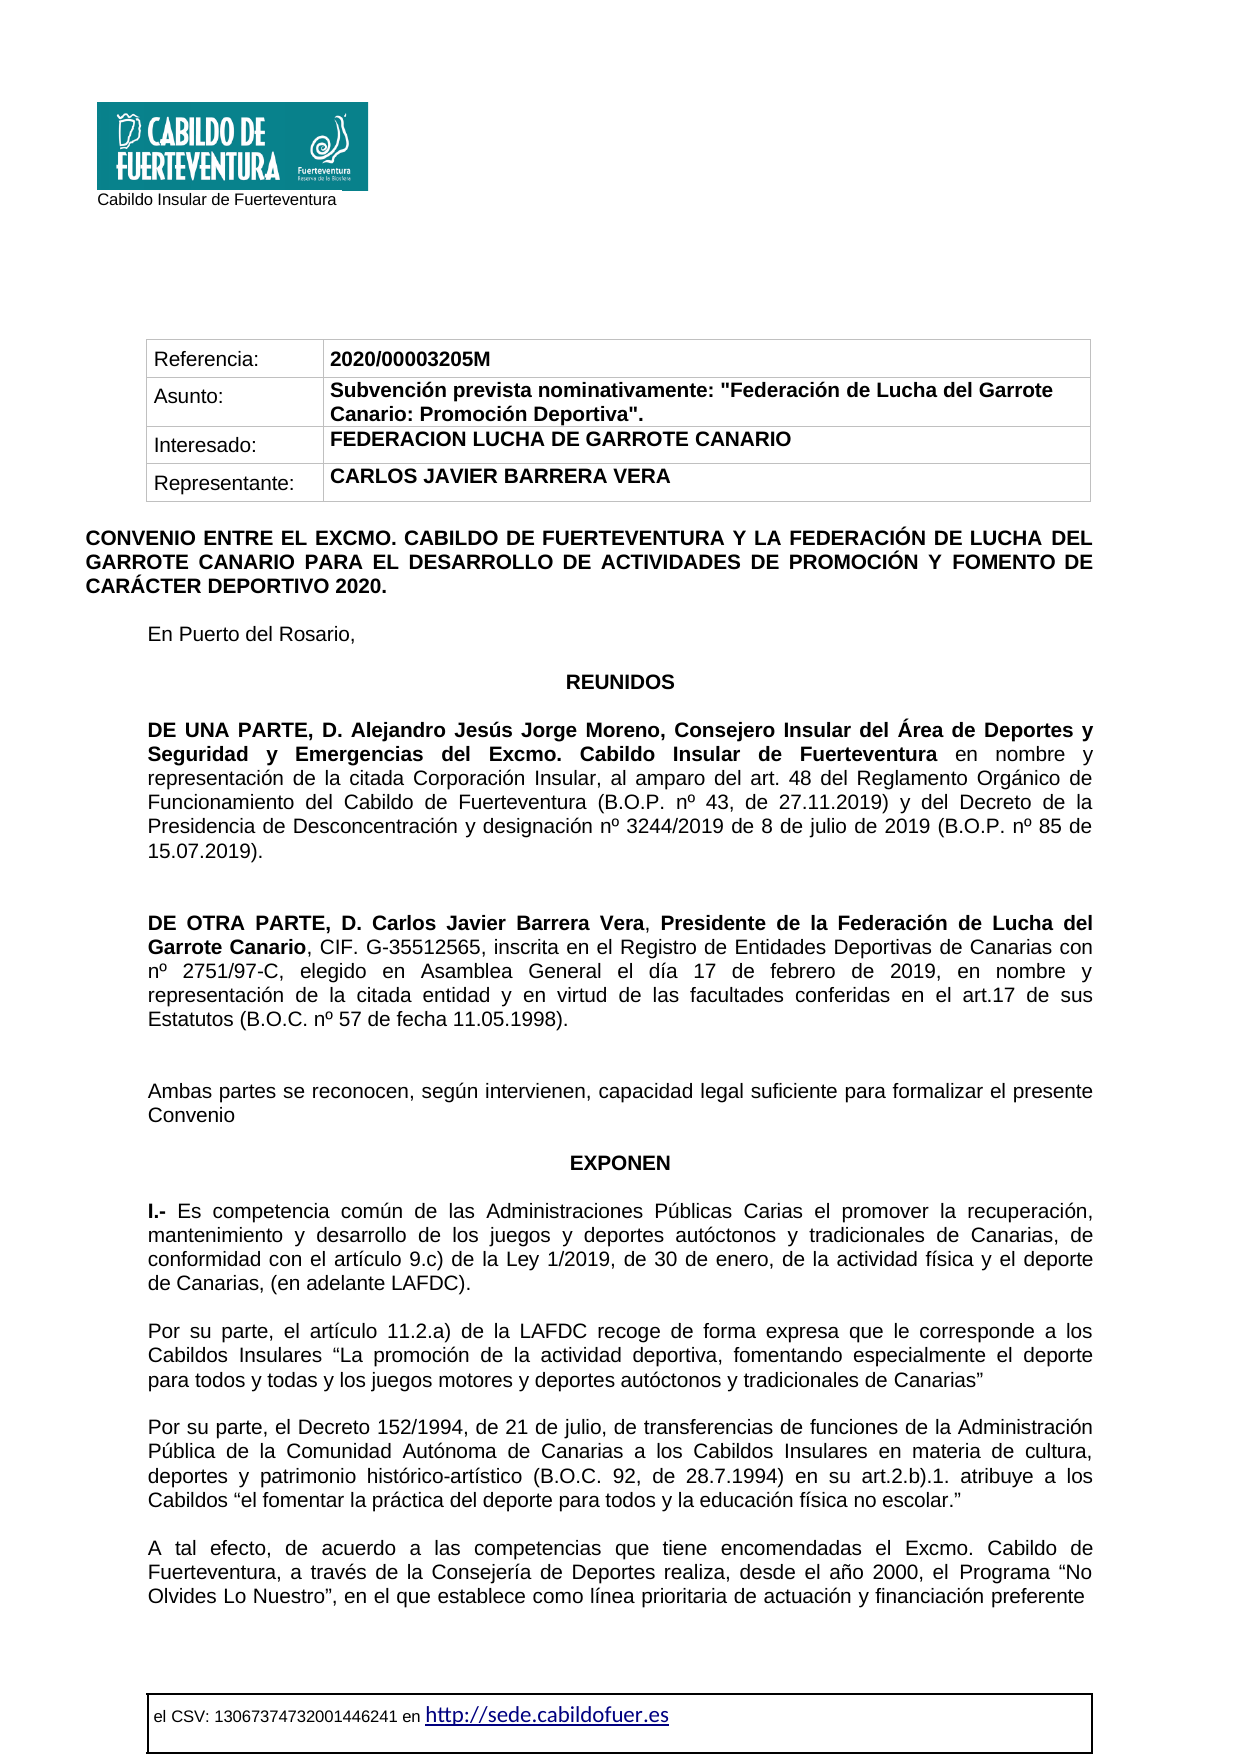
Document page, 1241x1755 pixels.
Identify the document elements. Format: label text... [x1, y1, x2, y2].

table_cell Representante: [147, 464, 323, 501]
table_cell FEDERACION LUCHA DE GARROTE CANARIO [324, 427, 1090, 463]
subtitle EXPONEN [527, 1151, 713, 1175]
table_header 2020/00003205M [324, 340, 1090, 377]
table_cell Interesado: [147, 427, 323, 463]
text En Puerto del Rosario, [147, 622, 1107, 646]
text DE UNA PARTE, D. Alejandro Jesús Jorge Moreno, Consejero Insular del Área de Deportes y Seguridad y Emergencias del Excmo. Cabildo Insular de Fuerteventura en nombre y representación de la citada Corporación Insular, al amparo del art. 48 del Reglamento Orgánico de Funcionamiento del Cabildo de Fuerteventura (B.O.P. nº 43, de 27.11.2019) y del Decreto de la Presidencia de Desconcentración y designación nº 3244/2019 de 8 de julio de 2019 (B.O.P. nº 85 de 15.07.2019). [147, 718, 1093, 862]
text A tal efecto, de acuerdo a las competencias que tiene encomendadas el Excmo. Cabildo de Fuerteventura, a través de la Consejería de Deportes realiza, desde el año 2000, el Programa “No Olvides Lo Nuestro”, en el que establece como línea prioritaria de actuación y financiación preferente [148, 1536, 1093, 1608]
text DE OTRA PARTE, D. Carlos Javier Barrera Vera, Presidente de la Federación de Lucha del Garrote Canario, CIF. G-35512565, inscrita en el Registro de Entidades Deportivas de Canarias con nº 2751/97-C, elegido en Asamblea General el día 17 de febrero de 2019, en nombre y representación de la citada entidad y en virtud de las facultades conferidas en el art.17 de sus Estatutos (B.O.C. nº 57 de fecha 11.05.1998). [148, 910, 1093, 1031]
text I.- Es competencia común de las Administraciones Públicas Carias el promover la recuperación, mantenimiento y desarrollo de los juegos y deportes autóctonos y tradicionales de Canarias, de conformidad con el artículo 9.c) de la Ley 1/2019, de 30 de enero, de la actividad física y el deporte de Canarias, (en adelante LAFDC). [148, 1199, 1093, 1295]
subtitle REUNIDOS [527, 670, 713, 694]
text Por su parte, el Decreto 152/1994, de 21 de julio, de transferencias de funciones de la Administración Pública de la Comunidad Autónoma de Canarias a los Cabildos Insulares en materia de cultura, deportes y patrimonio histórico-artístico (B.O.C. 92, de 28.7.1994) en su art.2.b).1. atribuye a los Cabildos “el fomentar la práctica del deporte para todos y la educación física no escolar.” [148, 1415, 1093, 1512]
table_cell CARLOS JAVIER BARRERA VERA [324, 464, 1090, 501]
table_cell Subvención prevista nominativamente: "Federación de Lucha del Garrote Canario: Promoción Deportiva". [324, 378, 1090, 426]
subtitle CONVENIO ENTRE EL EXCMO. CABILDO DE FUERTEVENTURA Y LA FEDERACIÓN DE LUCHA DEL GARROTE CANARIO PARA EL DESARROLLO DE ACTIVIDADES DE PROMOCIÓN Y FOMENTO DE CARÁCTER DEPORTIVO 2020. [85, 526, 1093, 598]
text Por su parte, el artículo 11.2.a) de la LAFDC recoge de forma expresa que le corresponde a los Cabildos Insulares “La promoción de la actividad deportiva, fomentando especialmente el deporte para todos y todas y los juegos motores y deportes autóctonos y tradicionales de Canarias” [148, 1319, 1093, 1391]
text Ambas partes se reconocen, según intervienen, capacidad legal suficiente para formalizar el presente Convenio [148, 1079, 1093, 1127]
table_cell Asunto: [147, 378, 323, 426]
table_header Referencia: [147, 340, 323, 377]
